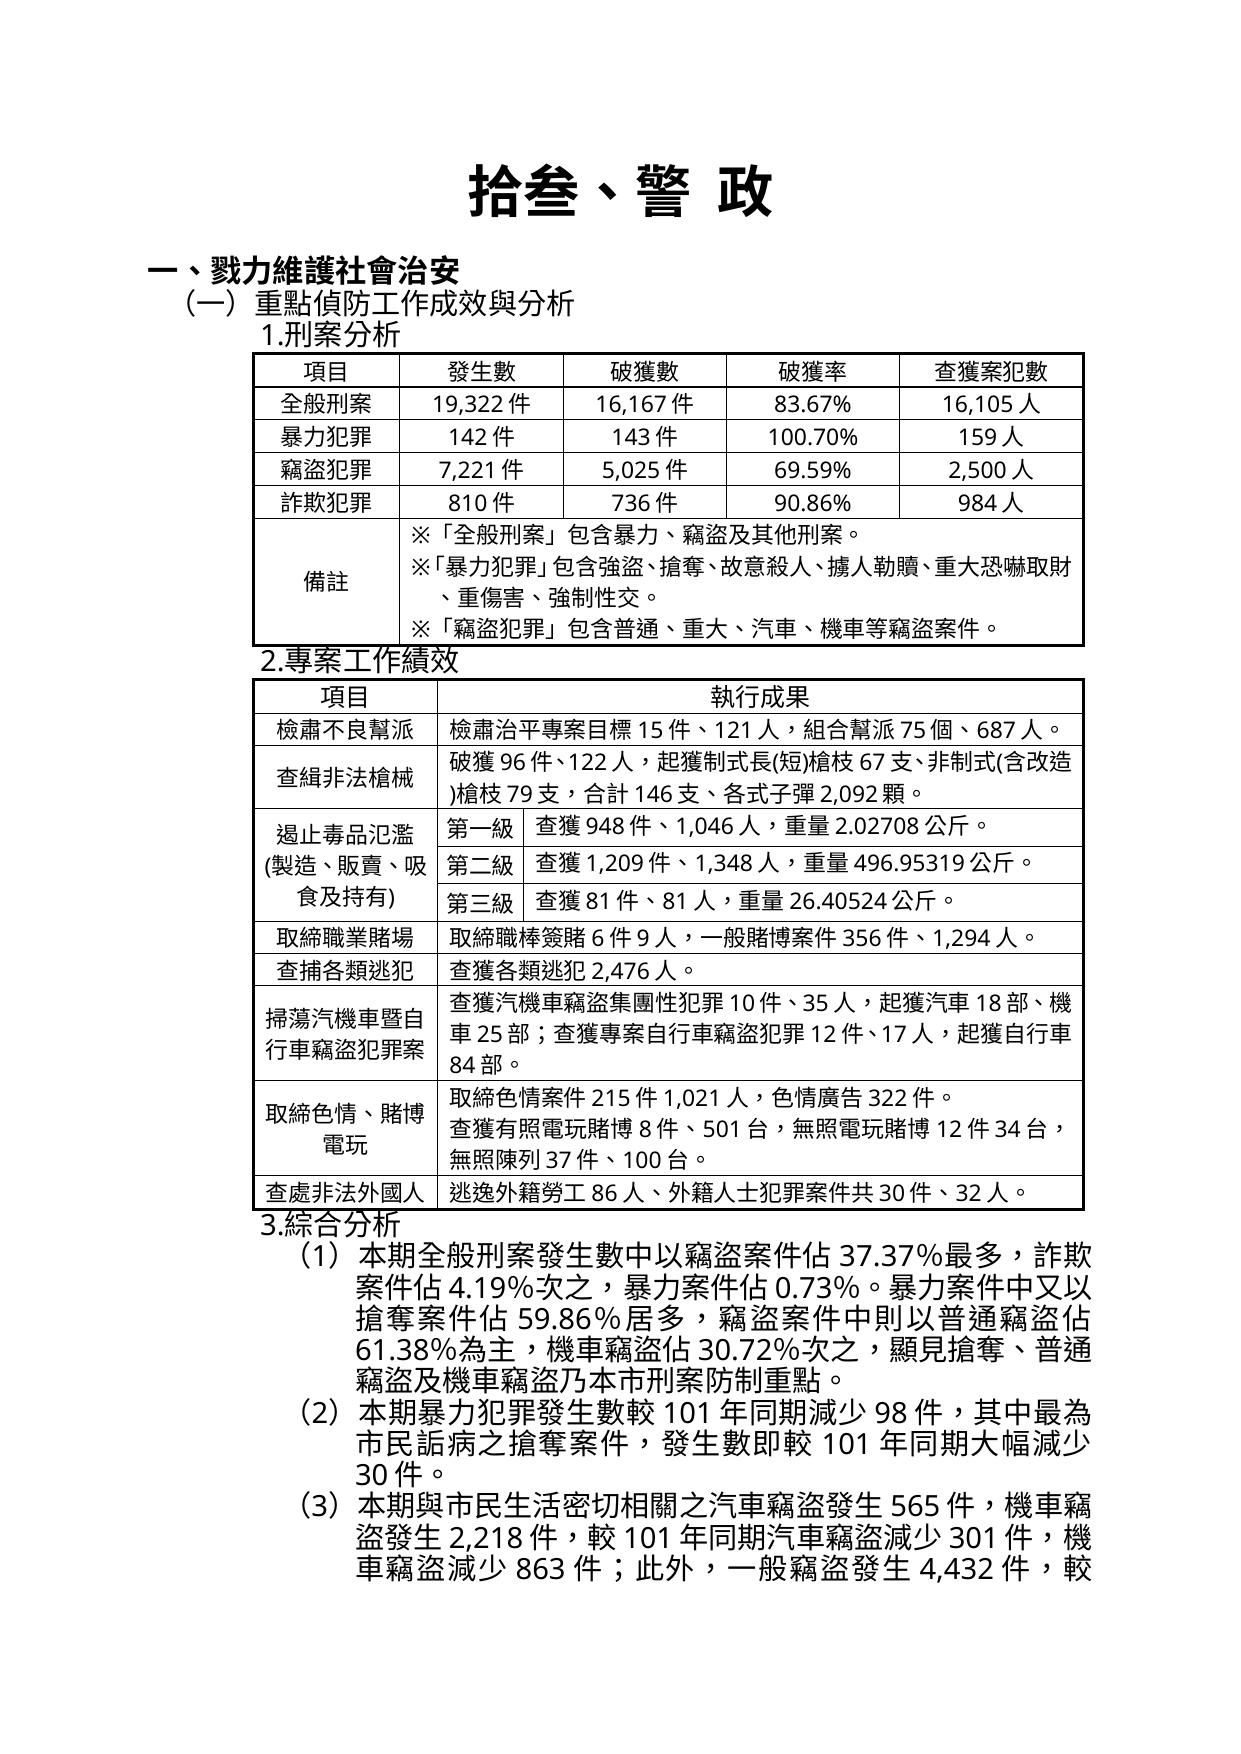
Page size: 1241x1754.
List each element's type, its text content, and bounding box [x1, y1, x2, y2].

text （2）本期暴力犯罪發生數較101年同期減少98件，其中最為市民詬病之搶奪案件，發生數即較101年同期大幅減少30件。 [282, 1398, 1092, 1492]
text 一、戮力維護社會治安 [148, 254, 1092, 289]
table_cell 檢肅不良幫派 [255, 714, 437, 745]
table_cell 第二級 [438, 847, 523, 883]
table_cell 遏止毒品氾濫(製造、販賣、吸食及持有) [255, 809, 437, 921]
table_cell 7,221件 [400, 453, 563, 485]
table_cell 查捕各類逃犯 [255, 954, 437, 985]
table_cell 取締職業賭場 [255, 922, 437, 953]
table_cell 取締色情案件215件1,021人，色情廣告322件。 查獲有照電玩賭博8件、501台，無照電玩賭博12件34台，無照陳列37件、100台。 [438, 1081, 1082, 1175]
table_cell 2,500人 [900, 453, 1082, 485]
table_header 查獲案犯數 [900, 355, 1082, 386]
table_cell 736件 [564, 486, 726, 518]
text 拾叁、警 政 [148, 148, 1092, 229]
table_cell 83.67% [727, 388, 899, 419]
table_cell 暴力犯罪 [255, 420, 399, 452]
table_cell 查獲81件、81人，重量26.40524公斤。 [524, 884, 1082, 921]
table_cell 詐欺犯罪 [255, 486, 399, 518]
text 3.綜合分析 [260, 1211, 1092, 1242]
text （1）本期全般刑案發生數中以竊盜案件佔37.37％最多，詐欺案件佔4.19％次之，暴力案件佔0.73％。暴力案件中又以搶奪案件佔59.86％居多，竊盜案件中則以普通竊盜佔61.38％為主，機車竊盜佔30.72％次之，顯見搶奪、普通竊盜及機車竊盜乃本市刑案防制重點。 [282, 1242, 1092, 1398]
table_cell 破獲96件、122人，起獲制式長(短)槍枝67支、非制式(含改造)槍枝79支，合計146支、各式子彈2,092顆。 [438, 746, 1082, 808]
text （一）重點偵防工作成效與分析 [148, 289, 1092, 321]
table_cell 984人 [900, 486, 1082, 518]
table_cell 查獲各類逃犯2,476人。 [438, 954, 1082, 985]
table_cell 142件 [400, 420, 563, 452]
table_cell 查處非法外國人 [255, 1176, 437, 1207]
table_cell 16,105人 [900, 388, 1082, 419]
table_cell 第三級 [438, 884, 523, 921]
table_header 執行成果 [438, 681, 1082, 712]
table_cell 159人 [900, 420, 1082, 452]
table_cell ※「全般刑案」包含暴力、竊盜及其他刑案。 ※「暴力犯罪」包含強盜、搶奪、故意殺人、擄人勒贖、重大恐嚇取財、重傷害、強制性交。 ※「竊盜犯罪」包含普通、重大、汽車、機車等竊盜案件。 [400, 519, 1082, 644]
table_cell 第一級 [438, 809, 523, 846]
table_header 破獲數 [564, 355, 726, 386]
table_cell 取締色情、賭博電玩 [255, 1081, 437, 1175]
table_cell 取締職棒簽賭6件9人，一般賭博案件356件、1,294人。 [438, 922, 1082, 953]
table_cell 69.59% [727, 453, 899, 485]
table_cell 掃蕩汽機車暨自行車竊盜犯罪案 [255, 986, 437, 1080]
table_cell 檢肅治平專案目標15件、121人，組合幫派75個、687人。 [438, 714, 1082, 745]
table_cell 逃逸外籍勞工86人、外籍人士犯罪案件共30件、32人。 [438, 1176, 1082, 1207]
table_header 破獲率 [727, 355, 899, 386]
table_header 發生數 [400, 355, 563, 386]
table_cell 143件 [564, 420, 726, 452]
table_header 項目 [255, 681, 437, 712]
table_cell 16,167件 [564, 388, 726, 419]
text 1.刑案分析 [260, 321, 1092, 352]
table_cell 90.86% [727, 486, 899, 518]
text （3）本期與市民生活密切相關之汽車竊盜發生565件，機車竊盜發生2,218件，較101年同期汽車竊盜減少301件，機車竊盜減少863件；此外，一般竊盜發生4,432件，較 [282, 1492, 1092, 1586]
table_cell 查獲948件、1,046人，重量2.02708公斤。 [524, 809, 1082, 846]
table_cell 備註 [255, 519, 399, 644]
table_header 項目 [255, 355, 399, 386]
table_cell 竊盜犯罪 [255, 453, 399, 485]
table_cell 查獲1,209件、1,348人，重量496.95319公斤。 [524, 847, 1082, 883]
table_cell 查緝非法槍械 [255, 746, 437, 808]
table_cell 810件 [400, 486, 563, 518]
table_cell 100.70% [727, 420, 899, 452]
table_cell 查獲汽機車竊盜集團性犯罪10件、35人，起獲汽車18部、機車25部；查獲專案自行車竊盜犯罪12件、17人，起獲自行車84部。 [438, 986, 1082, 1080]
text 2.專案工作績效 [260, 647, 1092, 678]
table_cell 19,322件 [400, 388, 563, 419]
table_cell 5,025件 [564, 453, 726, 485]
table_cell 全般刑案 [255, 388, 399, 419]
